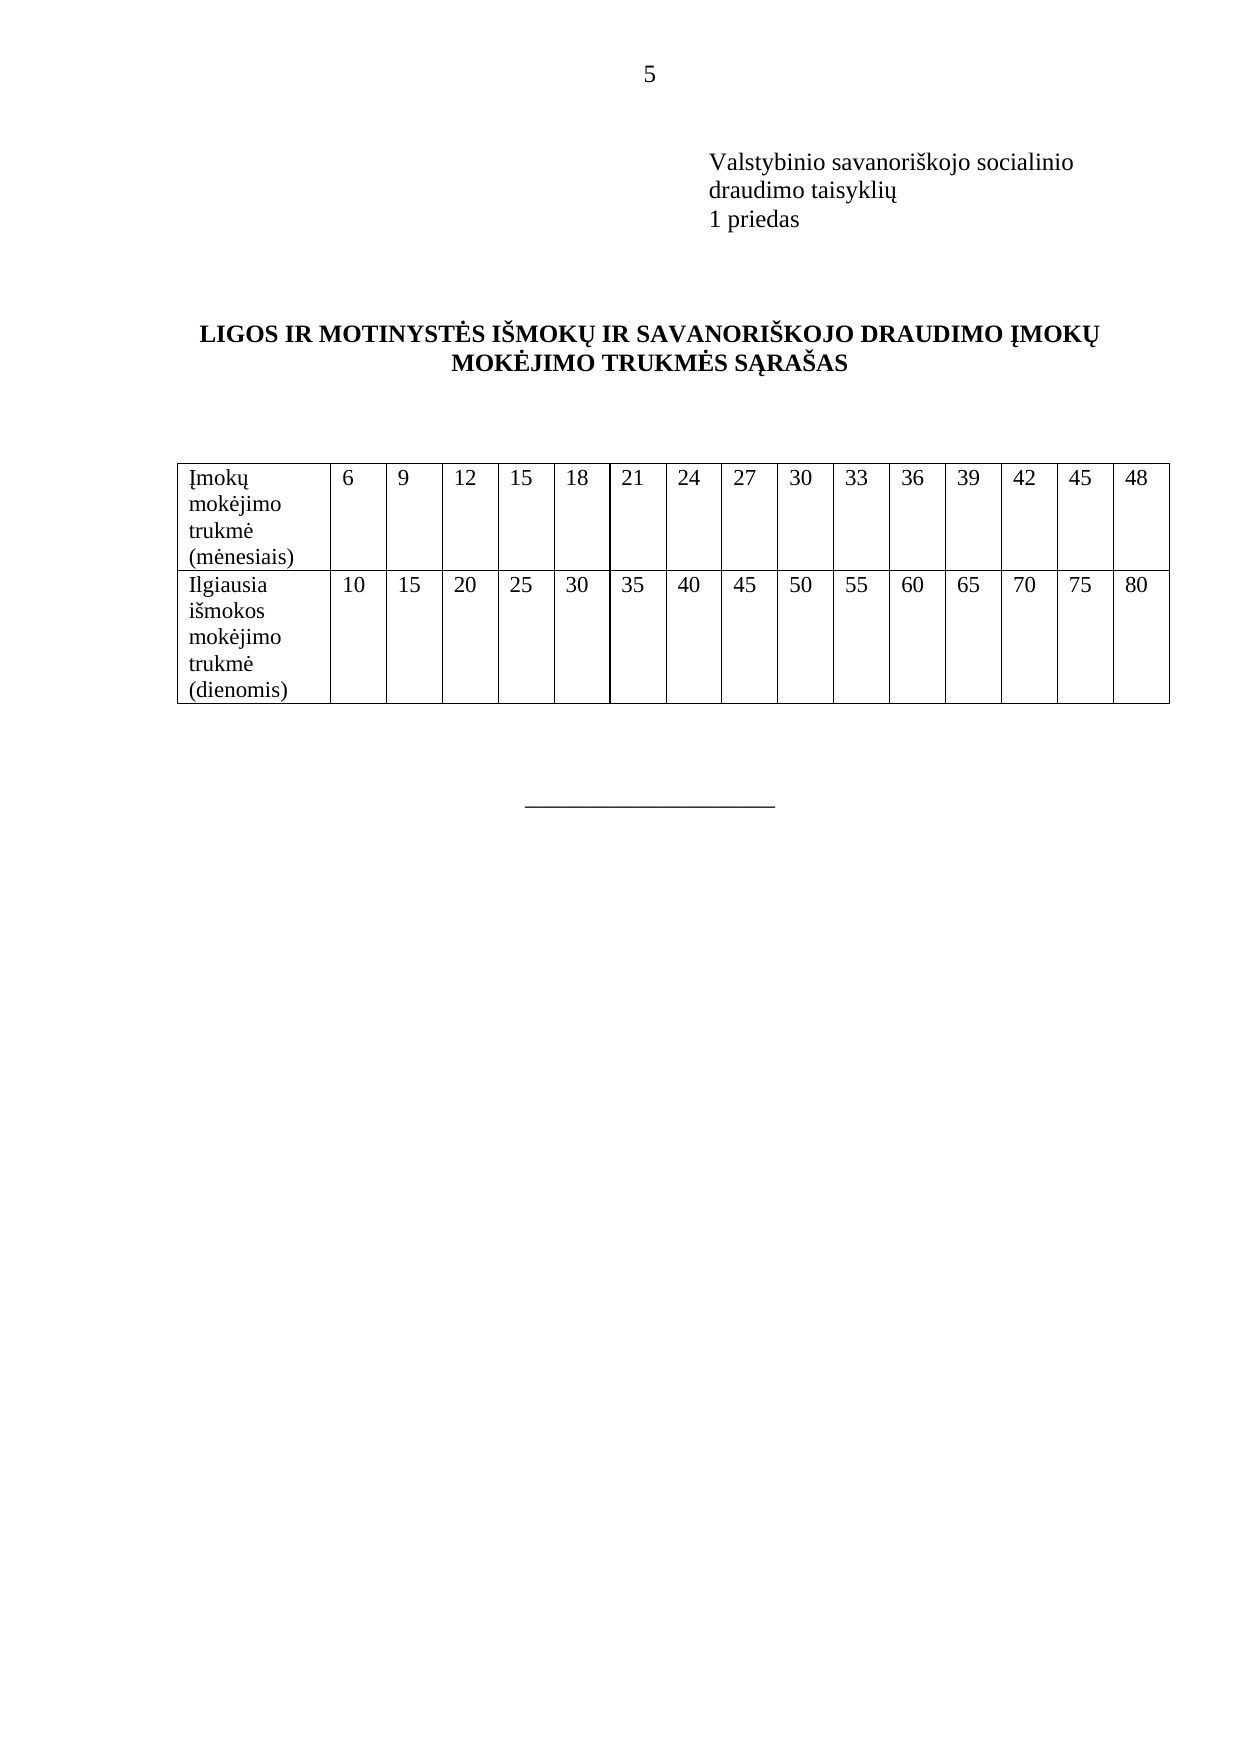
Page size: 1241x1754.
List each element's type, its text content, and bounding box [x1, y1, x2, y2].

table_header 27 [722, 464, 777, 569]
table_cell 20 [443, 571, 498, 702]
table_header 39 [946, 464, 1001, 569]
text Valstybinio savanoriškojo socialinio [709, 147, 1122, 176]
table_cell 65 [946, 571, 1001, 702]
table_header 45 [1058, 464, 1113, 569]
table_header 18 [555, 464, 609, 569]
table_header 21 [611, 464, 666, 569]
table_cell 75 [1058, 571, 1113, 702]
table_header 48 [1114, 464, 1169, 569]
text LIGOS IR MOTINYSTĖS IŠMOKŲ IR SAVANORIŠKOJO DRAUDIMO ĮMOKŲ MOKĖJIMO TRUKMĖS SĄRAŠAS [177, 319, 1122, 377]
table_header 24 [667, 464, 721, 569]
table_cell 10 [331, 571, 386, 702]
table_cell 15 [387, 571, 442, 702]
table_header Įmokų mokėjimo trukmė (mėnesiais) [178, 464, 330, 569]
table_cell 55 [834, 571, 889, 702]
table_cell 80 [1114, 571, 1169, 702]
table_header 9 [387, 464, 442, 569]
table_header 30 [778, 464, 833, 569]
text –––––––––––––––––––– [177, 790, 1122, 818]
text draudimo taisyklių 1 priedas [709, 176, 1122, 233]
table_cell 50 [778, 571, 833, 702]
table_cell 60 [890, 571, 945, 702]
table_cell 35 [611, 571, 666, 702]
table_cell 70 [1002, 571, 1057, 702]
table_cell 25 [499, 571, 554, 702]
table_header 12 [443, 464, 498, 569]
table_header 6 [331, 464, 386, 569]
table_cell 45 [722, 571, 777, 702]
table_cell 30 [555, 571, 609, 702]
table_header 36 [890, 464, 945, 569]
table_header 33 [834, 464, 889, 569]
table_cell Ilgiausia išmokos mokėjimo trukmė (dienomis) [178, 571, 330, 702]
table_header 42 [1002, 464, 1057, 569]
table_header 15 [499, 464, 554, 569]
table_cell 40 [667, 571, 721, 702]
